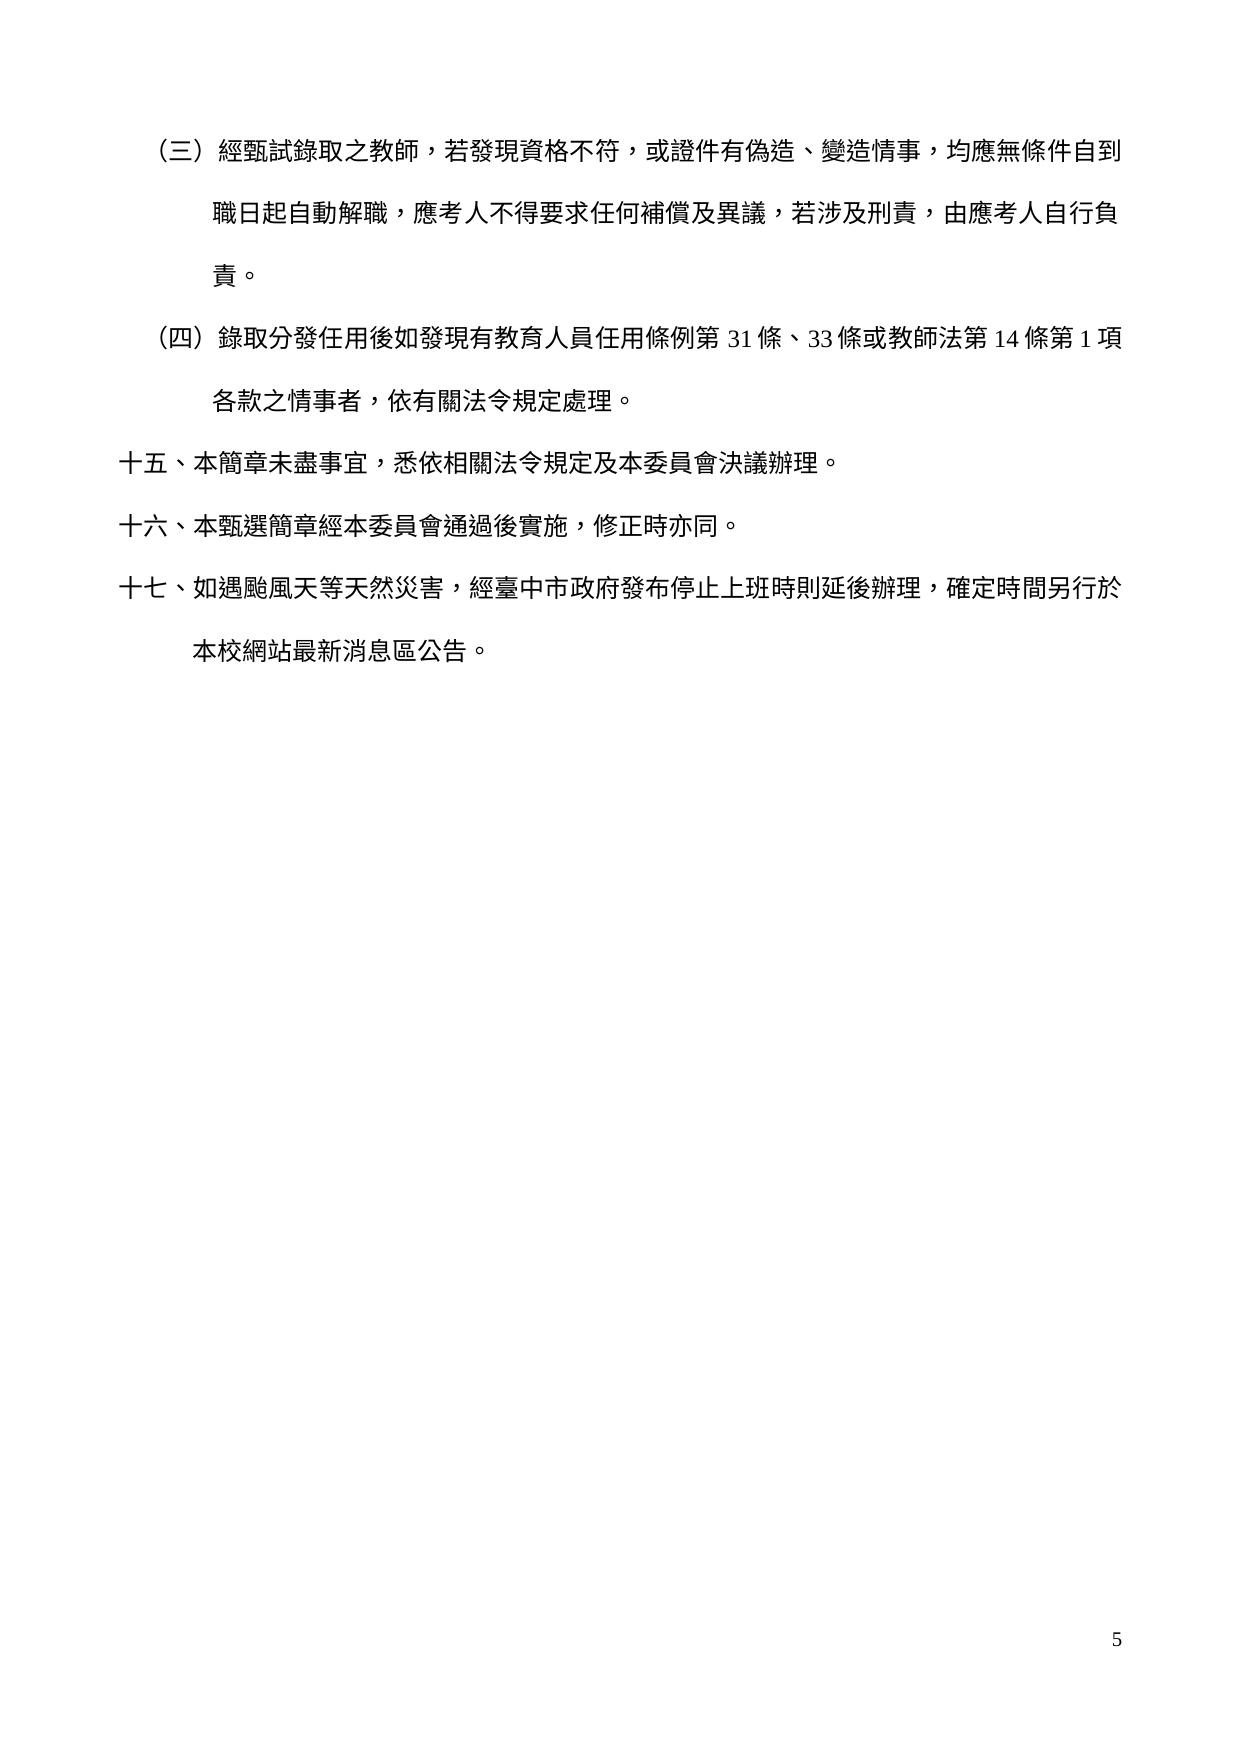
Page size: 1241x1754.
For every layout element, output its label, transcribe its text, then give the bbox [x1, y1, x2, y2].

text （三）經甄試錄取之教師，若發現資格不符，或證件有偽造、變造情事，均應無條件自到職日起自動解職，應考人不得要求任何補償及異議，若涉及刑責，由應考人自行負責。 [143, 108, 1122, 295]
text 十六、本甄選簡章經本委員會通過後實施，修正時亦同。 [118, 483, 1122, 545]
text （四）錄取分發任用後如發現有教育人員任用條例第31條、33條或教師法第14條第1項各款之情事者，依有關法令規定處理。 [143, 295, 1122, 420]
text 十七、如遇颱風天等天然災害，經臺中市政府發布停止上班時則延後辦理，確定時間另行於本校網站最新消息區公告。 [118, 545, 1122, 670]
text 十五、本簡章未盡事宜，悉依相關法令規定及本委員會決議辦理。 [118, 420, 1122, 483]
